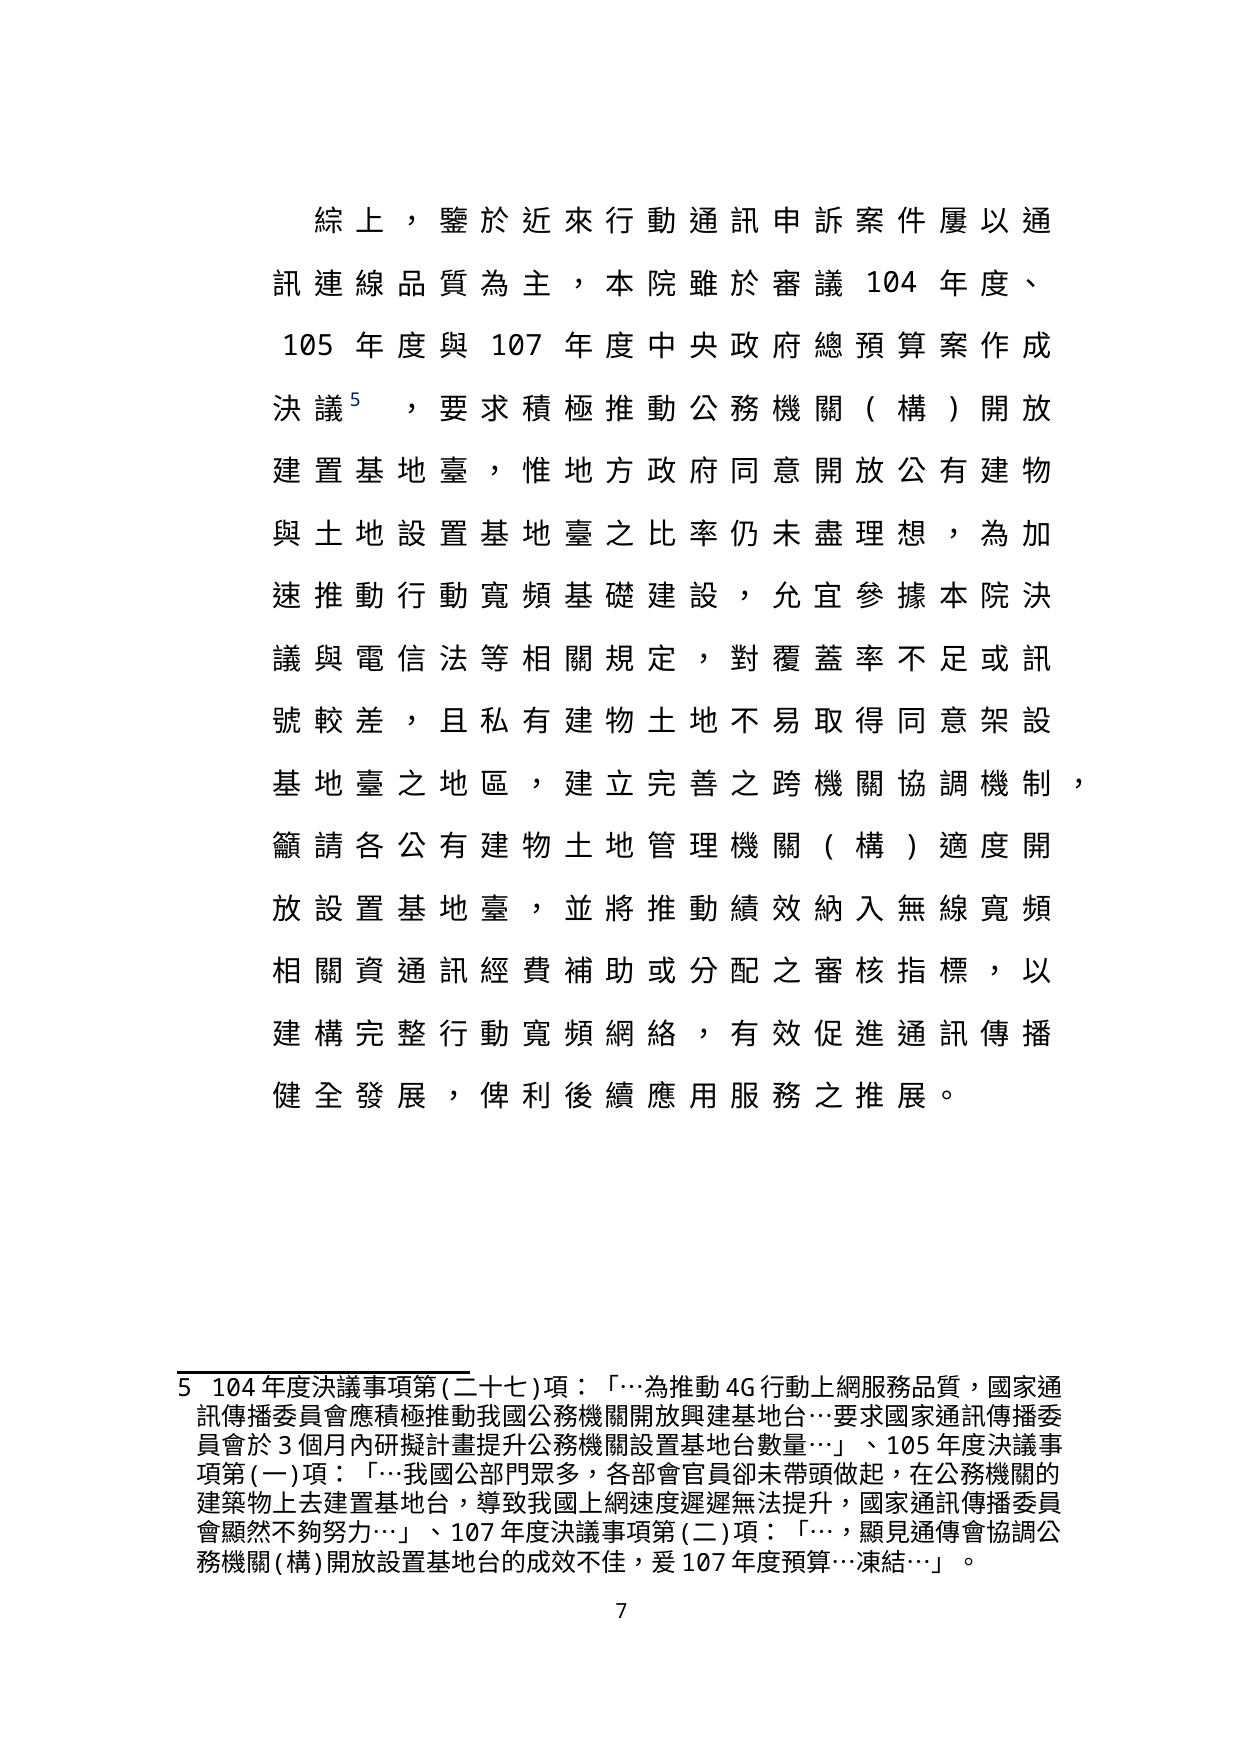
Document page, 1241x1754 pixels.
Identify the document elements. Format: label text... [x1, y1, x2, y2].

text 綜上，鑒於近來行動通訊申訴案件屢以通訊連線品質為主，本院雖於審議104年度、105年度與107年度中央政府總預算案作成決議，要求積極推動公務機關(構)開放建置基地臺，惟地方政府同意開放公有建物與土地設置基地臺之比率仍未盡理想，為加速推動行動寬頻基礎建設，允宜參據本院決議與電信法等相關規定，對覆蓋率不足或訊號較差，且私有建物土地不易取得同意架設基地臺之地區，建立完善之跨機關協調機制，籲請各公有建物土地管理機關(構)適度開放設置基地臺，並將推動績效納入無線寬頻相關資通訊經費補助或分配之審核指標，以建構完整行動寬頻網絡，有效促進通訊傳播健全發展，俾利後續應用服務之推展。 [242, 177, 1058, 1115]
text 104年度決議事項第(二十七)項：「…為推動4G行動上網服務品質，國家通訊傳播委員會應積極推動我國公務機關開放興建基地台…要求國家通訊傳播委員會於3個月內研擬計畫提升公務機關設置基地台數量…」、105年度決議事項第(一)項：「…我國公部門眾多，各部會官員卻未帶頭做起，在公務機關的建築物上去建置基地台，導致我國上網速度遲遲無法提升，國家通訊傳播委員會顯然不夠努力…」、107年度決議事項第(二)項：「…，顯見通傳會協調公務機關(構)開放設置基地台的成效不佳，爰107年度預算…凍結…」。 [177, 1373, 1063, 1577]
